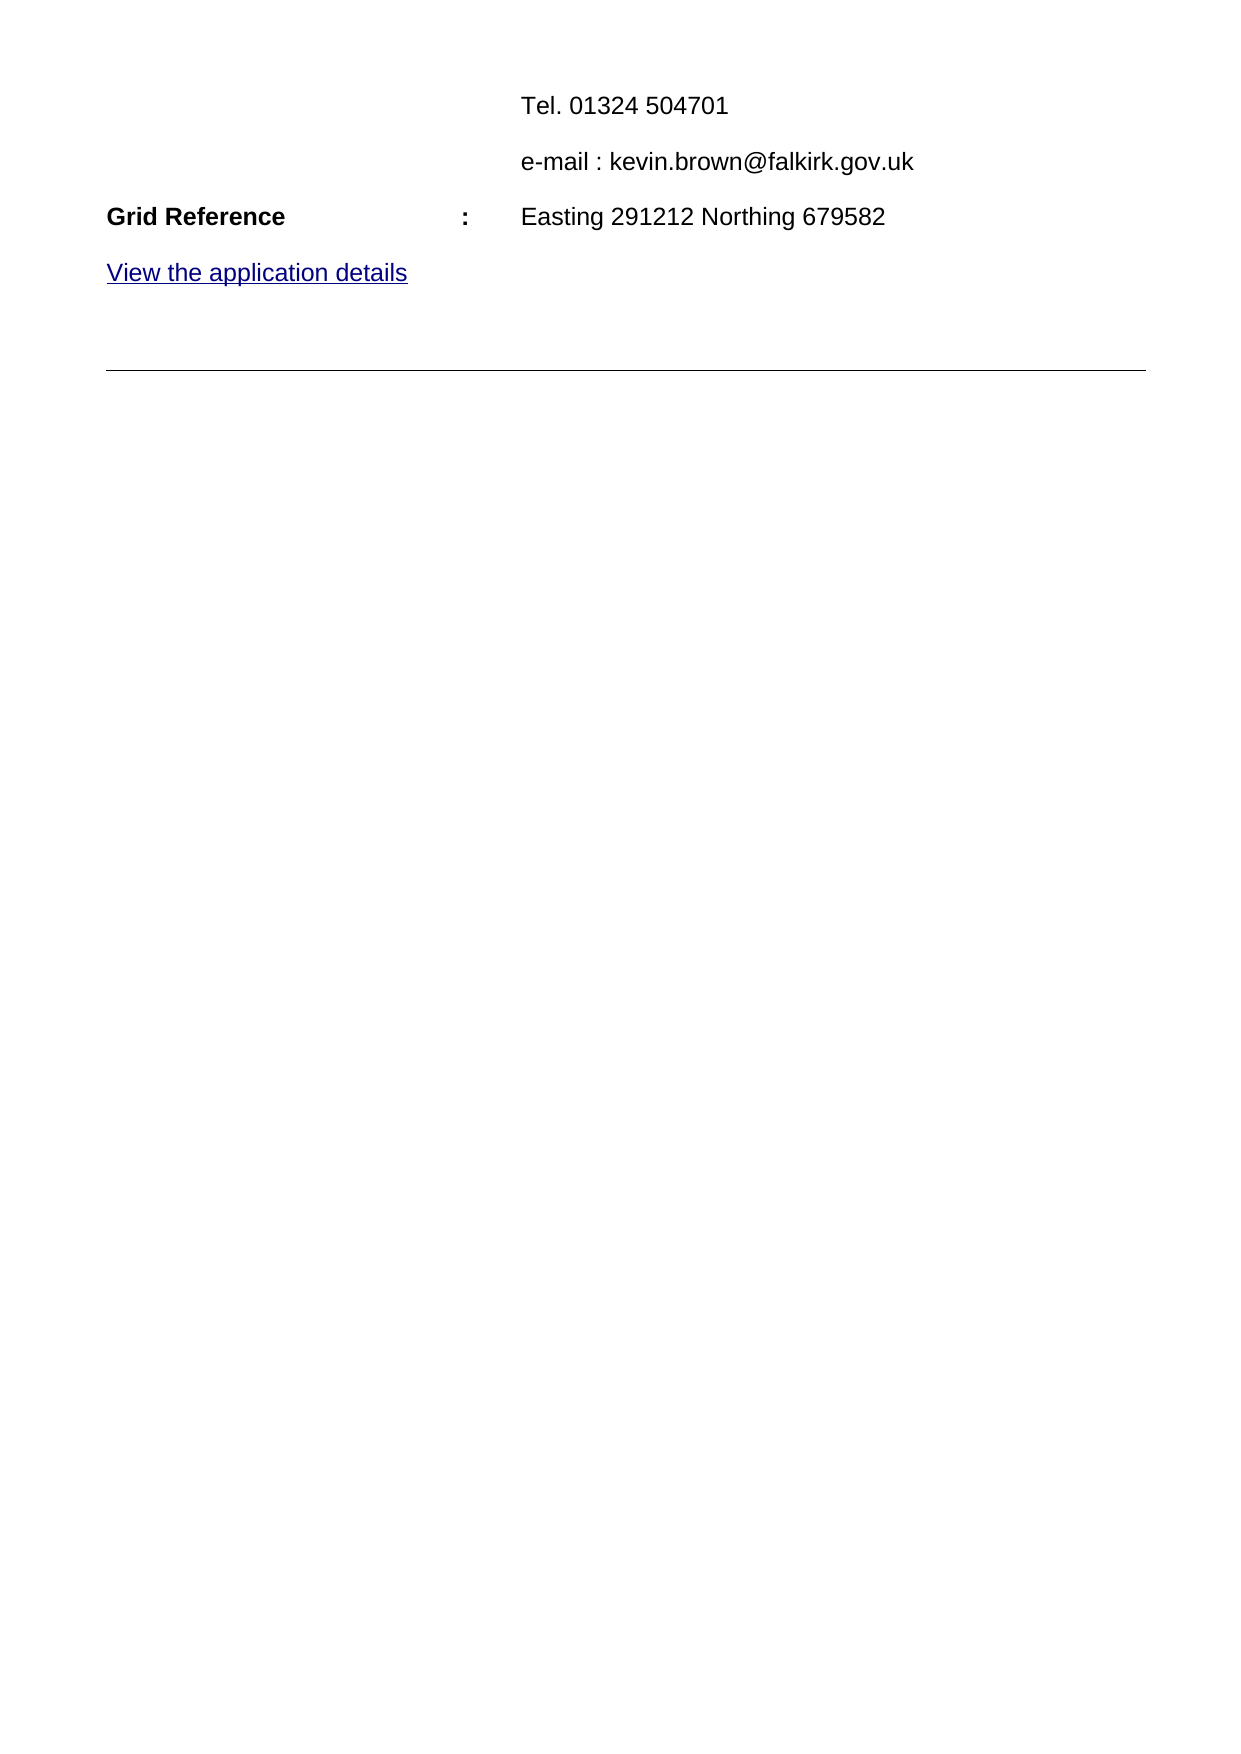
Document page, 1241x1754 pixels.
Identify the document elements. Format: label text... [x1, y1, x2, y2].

text e-mail : kevin.brown@falkirk.gov.uk [106, 146, 1146, 175]
text View the application details [106, 258, 1146, 287]
text Tel. 01324 504701 [106, 91, 1146, 119]
text Grid Reference : Easting 291212 Northing 679582 [106, 202, 1146, 231]
